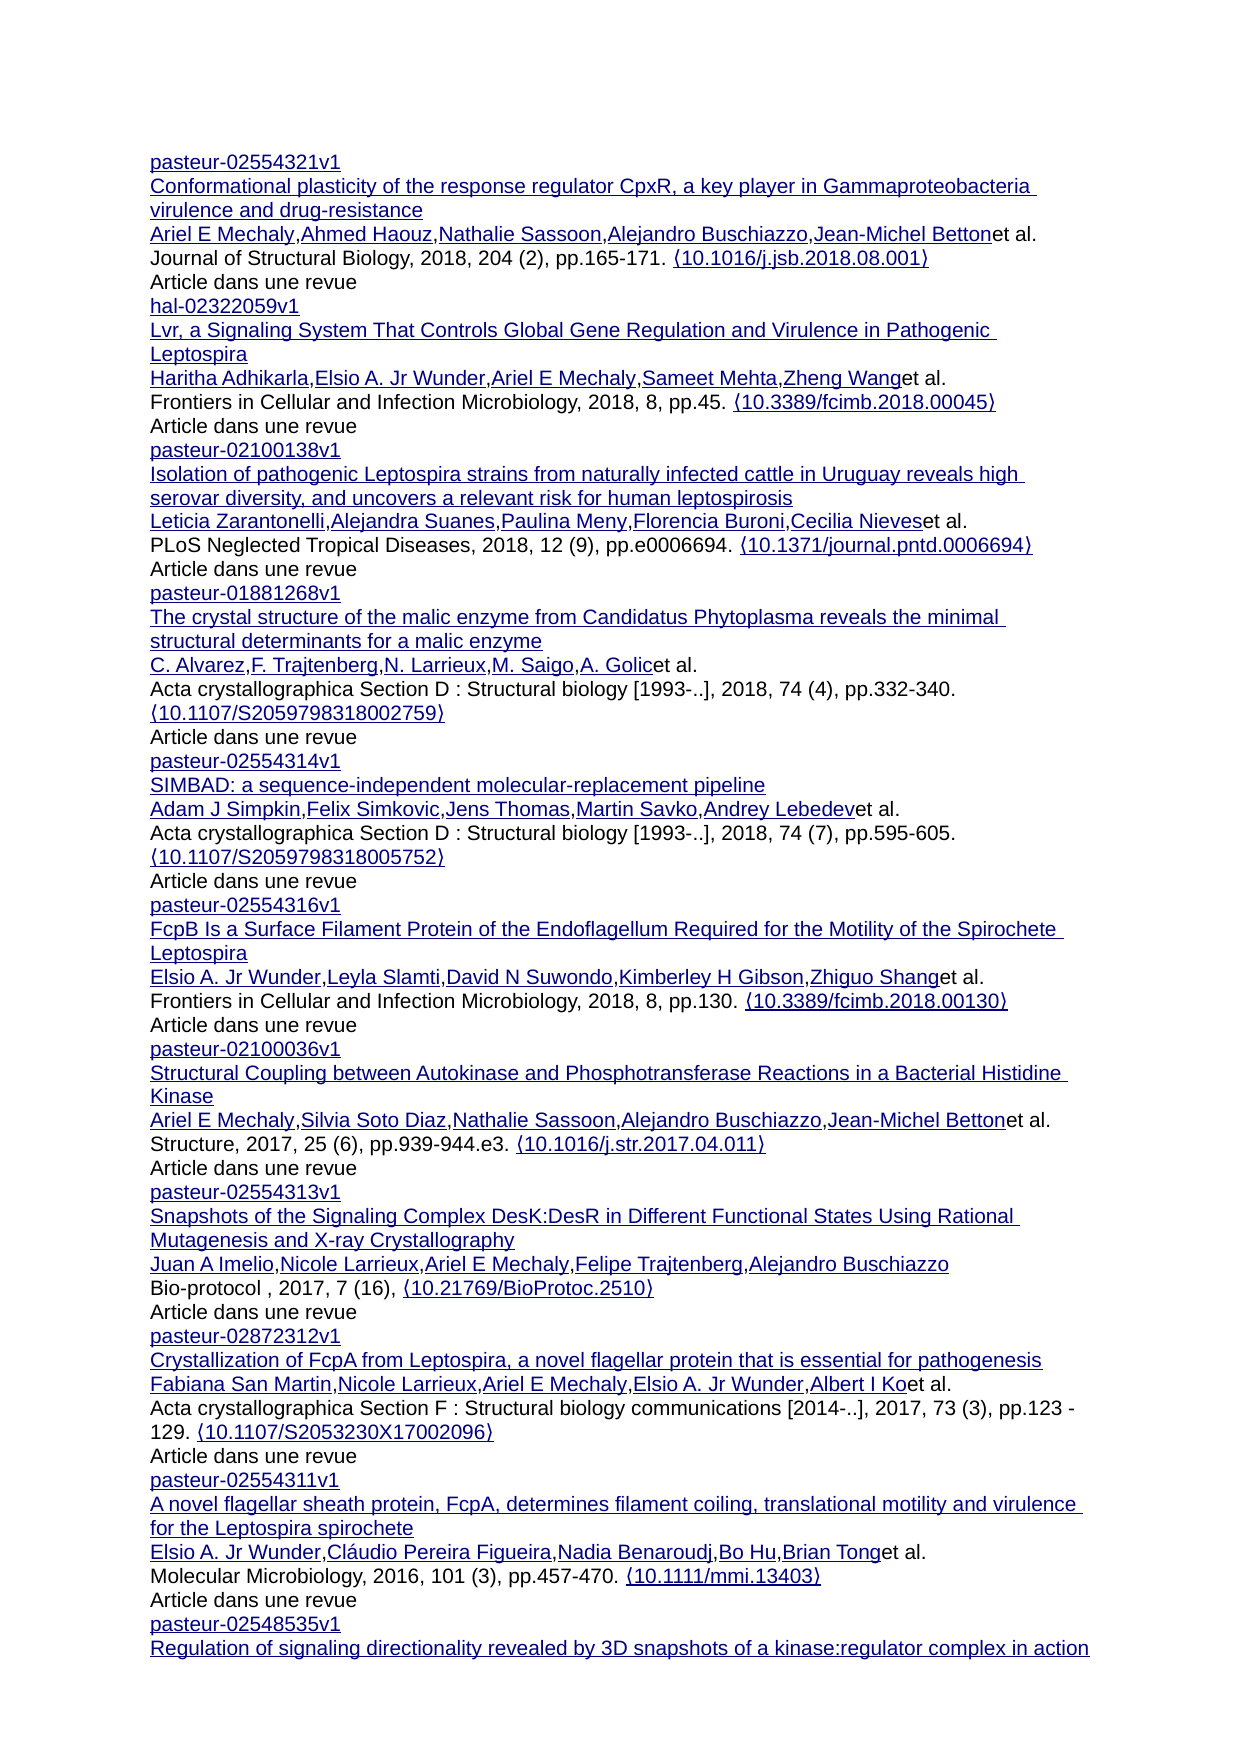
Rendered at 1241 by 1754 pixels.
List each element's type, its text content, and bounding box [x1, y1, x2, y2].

table_cell Crystallization of FcpA from Leptospira, a novel flagellar protein that is essential for pathogenesis Fabiana San Martin,Nicole Larrieux,Ariel E Mechaly,Elsio A. Jr Wunder,Albert I Koet al. Acta crystallographica Section F : Structural biology communications [2014-..], 2017, 73 (3), pp.123 - 129. ⟨10.1107/S2053230X17002096⟩ Article dans une revue pasteur-02554311v1 [150, 1348, 1090, 1492]
table_cell Structural Coupling between Autokinase and Phosphotransferase Reactions in a Bacterial Histidine Kinase Ariel E Mechaly,Silvia Soto Diaz,Nathalie Sassoon,Alejandro Buschiazzo,Jean-Michel Bettonet al. Structure, 2017, 25 (6), pp.939-944.e3. ⟨10.1016/j.str.2017.04.011⟩ Article dans une revue pasteur-02554313v1 [150, 1060, 1090, 1204]
table_cell pasteur-02554321v1 [150, 150, 1090, 174]
table_cell Conformational plasticity of the response regulator CpxR, a key player in Gammaproteobacteria virulence and drug-resistance Ariel E Mechaly,Ahmed Haouz,Nathalie Sassoon,Alejandro Buschiazzo,Jean-Michel Bettonet al. Journal of Structural Biology, 2018, 204 (2), pp.165-171. ⟨10.1016/j.jsb.2018.08.001⟩ Article dans une revue hal-02322059v1 [150, 174, 1090, 318]
table_cell A novel flagellar sheath protein, FcpA, determines filament coiling, translational motility and virulence for the Leptospira spirochete Elsio A. Jr Wunder,Cláudio Pereira Figueira,Nadia Benaroudj,Bo Hu,Brian Tonget al. Molecular Microbiology, 2016, 101 (3), pp.457-470. ⟨10.1111/mmi.13403⟩ Article dans une revue pasteur-02548535v1 [150, 1492, 1090, 1635]
table_cell FcpB Is a Surface Filament Protein of the Endoflagellum Required for the Motility of the Spirochete Leptospira Elsio A. Jr Wunder,Leyla Slamti,David N Suwondo,Kimberley H Gibson,Zhiguo Shanget al. Frontiers in Cellular and Infection Microbiology, 2018, 8, pp.130. ⟨10.3389/fcimb.2018.00130⟩ Article dans une revue pasteur-02100036v1 [150, 917, 1090, 1060]
table_cell Snapshots of the Signaling Complex DesK:DesR in Different Functional States Using Rational Mutagenesis and X-ray Crystallography Juan A Imelio,Nicole Larrieux,Ariel E Mechaly,Felipe Trajtenberg,Alejandro Buschiazzo Bio-protocol , 2017, 7 (16), ⟨10.21769/BioProtoc.2510⟩ Article dans une revue pasteur-02872312v1 [150, 1204, 1090, 1348]
table_cell The crystal structure of the malic enzyme from Candidatus Phytoplasma reveals the minimal structural determinants for a malic enzyme C. Alvarez,F. Trajtenberg,N. Larrieux,M. Saigo,A. Golicet al. Acta crystallographica Section D : Structural biology [1993-..], 2018, 74 (4), pp.332-340. ⟨10.1107/S2059798318002759⟩ Article dans une revue pasteur-02554314v1 [150, 605, 1090, 773]
table_cell Regulation of signaling directionality revealed by 3D snapshots of a kinase:regulator complex in action [150, 1635, 1090, 1656]
table_cell Lvr, a Signaling System That Controls Global Gene Regulation and Virulence in Pathogenic Leptospira Haritha Adhikarla,Elsio A. Jr Wunder,Ariel E Mechaly,Sameet Mehta,Zheng Wanget al. Frontiers in Cellular and Infection Microbiology, 2018, 8, pp.45. ⟨10.3389/fcimb.2018.00045⟩ Article dans une revue pasteur-02100138v1 [150, 318, 1090, 461]
table_cell SIMBAD: a sequence-independent molecular-replacement pipeline Adam J Simpkin,Felix Simkovic,Jens Thomas,Martin Savko,Andrey Lebedevet al. Acta crystallographica Section D : Structural biology [1993-..], 2018, 74 (7), pp.595-605. ⟨10.1107/S2059798318005752⟩ Article dans une revue pasteur-02554316v1 [150, 773, 1090, 917]
table_cell Isolation of pathogenic Leptospira strains from naturally infected cattle in Uruguay reveals high serovar diversity, and uncovers a relevant risk for human leptospirosis Leticia Zarantonelli,Alejandra Suanes,Paulina Meny,Florencia Buroni,Cecilia Nieveset al. PLoS Neglected Tropical Diseases, 2018, 12 (9), pp.e0006694. ⟨10.1371/journal.pntd.0006694⟩ Article dans une revue pasteur-01881268v1 [150, 461, 1090, 605]
